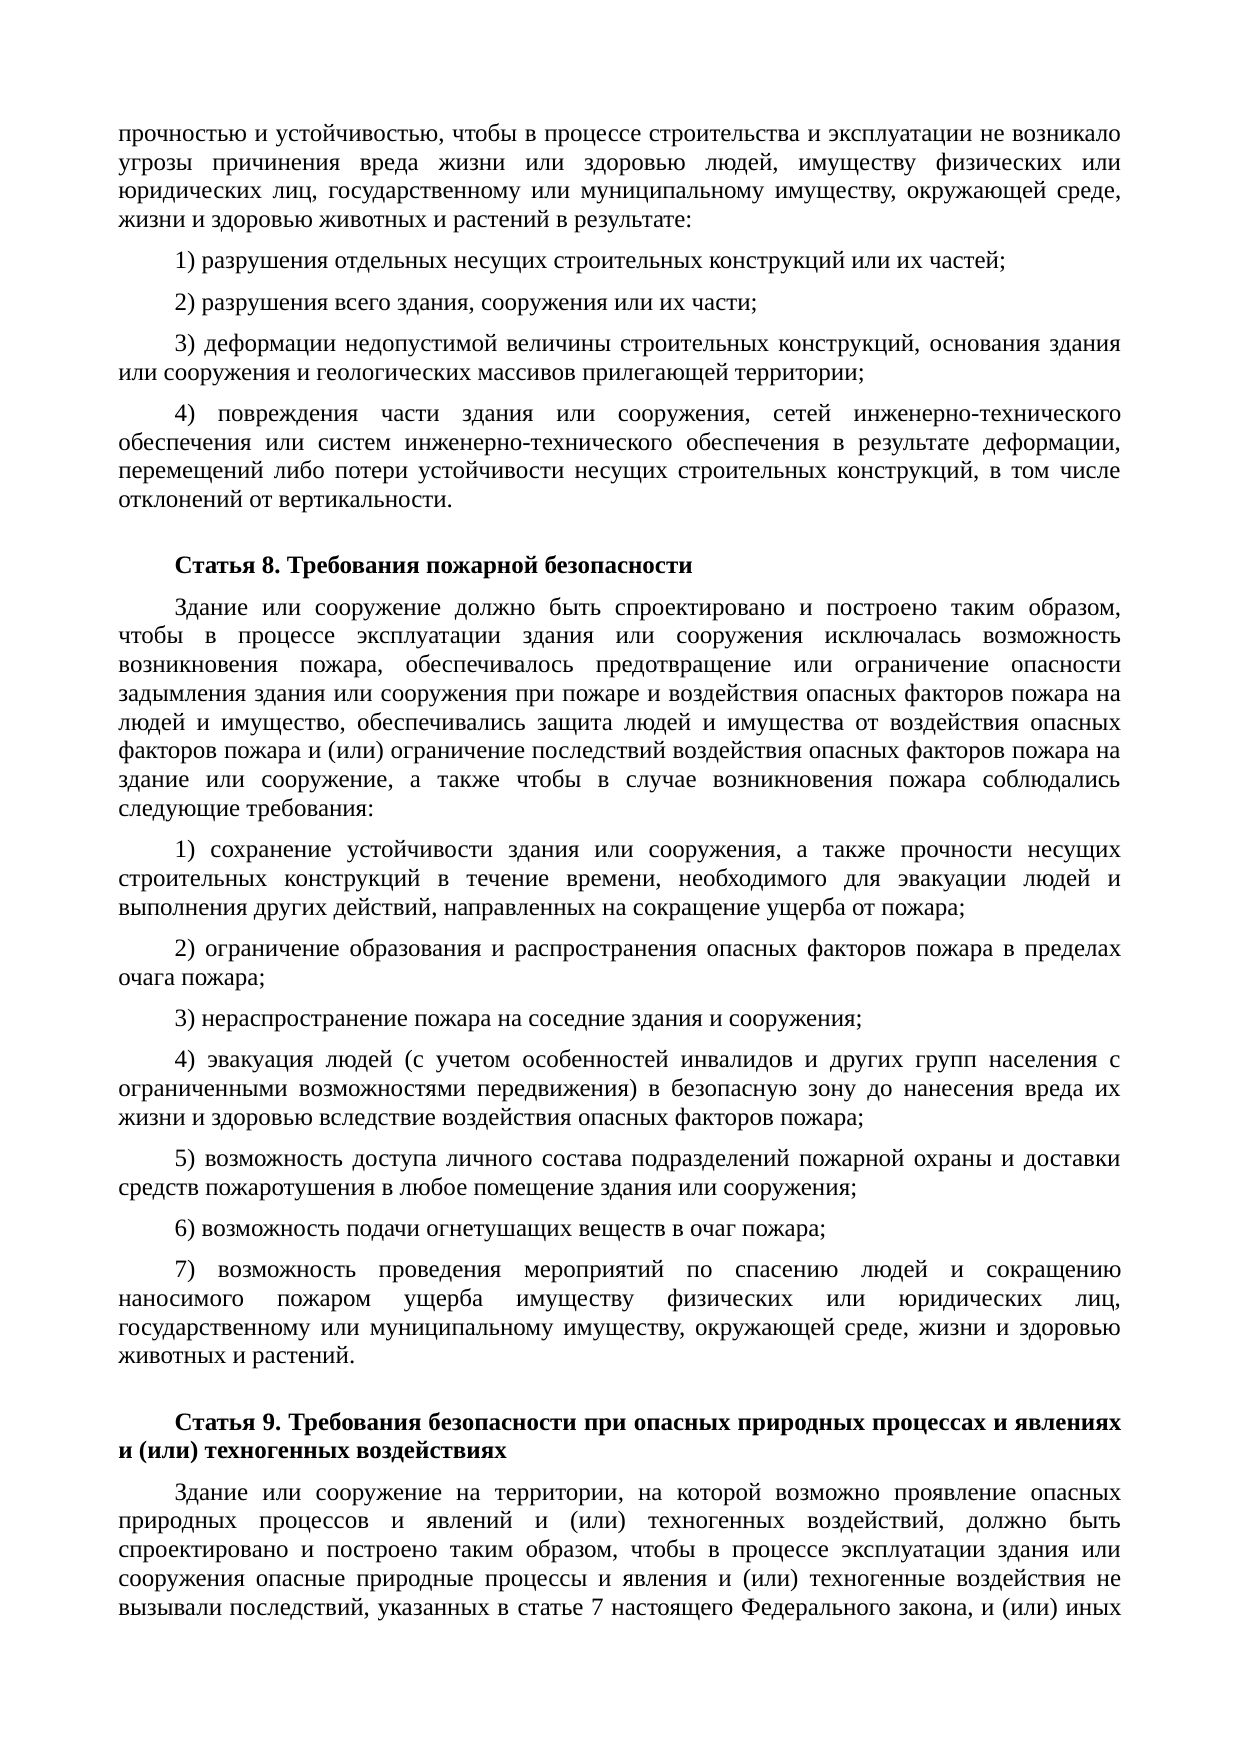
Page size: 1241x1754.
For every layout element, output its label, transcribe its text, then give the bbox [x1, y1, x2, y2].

subtitle Статья 8. Требования пожарной безопасности [118, 551, 1122, 579]
text 7) возможность проведения мероприятий по спасению людей и сокращению наносимого пожаром ущерба имуществу физических или юридических лиц, государственному или муниципальному имуществу, окружающей среде, жизни и здоровью животных и растений. [118, 1254, 1122, 1369]
text прочностью и устойчивостью, чтобы в процессе строительства и эксплуатации не возникало угрозы причинения вреда жизни или здоровью людей, имуществу физических или юридических лиц, государственному или муниципальному имуществу, окружающей среде, жизни и здоровью животных и растений в результате: [118, 118, 1122, 233]
text 4) повреждения части здания или сооружения, сетей инженерно-технического обеспечения или систем инженерно-технического обеспечения в результате деформации, перемещений либо потери устойчивости несущих строительных конструкций, в том числе отклонений от вертикальности. [118, 398, 1122, 513]
text Здание или сооружение на территории, на которой возможно проявление опасных природных процессов и явлений и (или) техногенных воздействий, должно быть спроектировано и построено таким образом, чтобы в процессе эксплуатации здания или сооружения опасные природные процессы и явления и (или) техногенные воздействия не вызывали последствий, указанных в статье 7 настоящего Федерального закона, и (или) иных [118, 1477, 1122, 1621]
text 3) нераспространение пожара на соседние здания и сооружения; [118, 1003, 1122, 1032]
text 2) ограничение образования и распространения опасных факторов пожара в пределах очага пожара; [118, 933, 1122, 991]
text 1) сохранение устойчивости здания или сооружения, а также прочности несущих строительных конструкций в течение времени, необходимого для эвакуации людей и выполнения других действий, направленных на сокращение ущерба от пожара; [118, 834, 1122, 921]
subtitle Статья 9. Требования безопасности при опасных природных процессах и явлениях и (или) техногенных воздействиях [118, 1407, 1122, 1464]
text 4) эвакуация людей (с учетом особенностей инвалидов и других групп населения с ограниченными возможностями передвижения) в безопасную зону до нанесения вреда их жизни и здоровью вследствие воздействия опасных факторов пожара; [118, 1044, 1122, 1131]
text 3) деформации недопустимой величины строительных конструкций, основания здания или сооружения и геологических массивов прилегающей территории; [118, 328, 1122, 386]
text 6) возможность подачи огнетушащих веществ в очаг пожара; [118, 1213, 1122, 1242]
text 1) разрушения отдельных несущих строительных конструкций или их частей; [118, 246, 1122, 274]
text 2) разрушения всего здания, сооружения или их части; [118, 287, 1122, 316]
text Здание или сооружение должно быть спроектировано и построено таким образом, чтобы в процессе эксплуатации здания или сооружения исключалась возможность возникновения пожара, обеспечивалось предотвращение или ограничение опасности задымления здания или сооружения при пожаре и воздействия опасных факторов пожара на людей и имущество, обеспечивались защита людей и имущества от воздействия опасных факторов пожара и (или) ограничение последствий воздействия опасных факторов пожара на здание или сооружение, а также чтобы в случае возникновения пожара соблюдались следующие требования: [118, 592, 1122, 822]
text 5) возможность доступа личного состава подразделений пожарной охраны и доставки средств пожаротушения в любое помещение здания или сооружения; [118, 1143, 1122, 1201]
